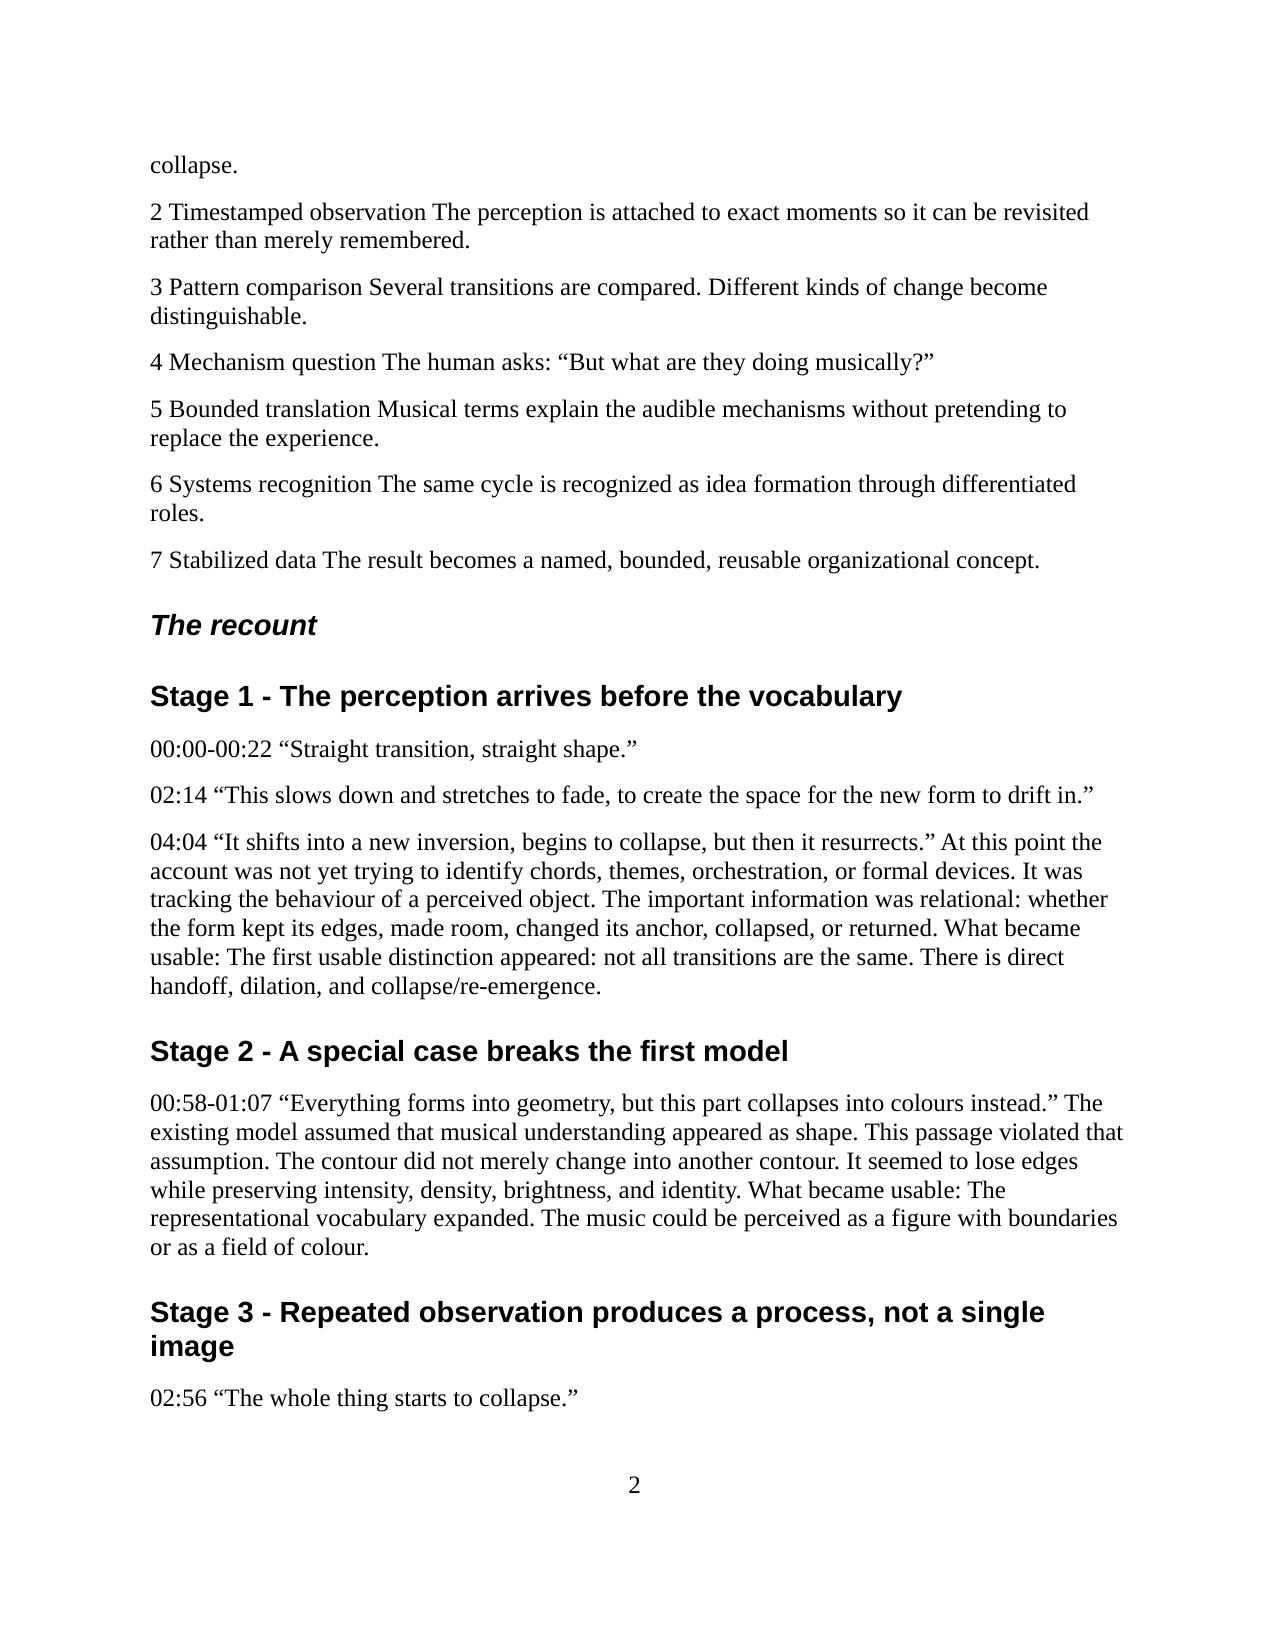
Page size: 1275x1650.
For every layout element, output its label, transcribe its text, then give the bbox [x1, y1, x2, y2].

text 00:58-01:07 “Everything forms into geometry, but this part collapses into colours instead.” The existing model assumed that musical understanding appeared as shape. This passage violated that assumption. The contour did not merely change into another contour. It seemed to lose edges while preserving intensity, density, brightness, and identity. What became usable: The representational vocabulary expanded. The music could be perceived as a figure with boundaries or as a field of colour. [150, 1088, 1125, 1261]
text 02:56 “The whole thing starts to collapse.” [150, 1383, 1125, 1412]
text 7 Stabilized data The result becomes a named, bounded, reusable organizational concept. [150, 545, 1125, 574]
subtitle The recount [150, 608, 1125, 641]
text 04:04 “It shifts into a new inversion, begins to collapse, but then it resurrects.” At this point the account was not yet trying to identify chords, themes, orchestration, or formal devices. It was tracking the behaviour of a perceived object. The important information was relational: whether the form kept its edges, made room, changed its anchor, collapsed, or returned. What became usable: The first usable distinction appeared: not all transitions are the same. There is direct handoff, dilation, and collapse/re-emergence. [150, 827, 1125, 999]
text 00:00-00:22 “Straight transition, straight shape.” [150, 734, 1125, 762]
text collapse. [150, 150, 1125, 179]
text 02:14 “This slows down and stretches to fade, to create the space for the new form to drift in.” [150, 780, 1125, 809]
text 3 Pattern comparison Several transitions are compared. Different kinds of change become distinguishable. [150, 272, 1125, 329]
text 4 Mechanism question The human asks: “But what are they doing musically?” [150, 347, 1125, 376]
text 2 Timestamped observation The perception is attached to exact moments so it can be revisited rather than merely remembered. [150, 197, 1125, 254]
text 5 Bounded translation Musical terms explain the audible mechanisms without pretending to replace the experience. [150, 394, 1125, 452]
subtitle Stage 3 - Repeated observation produces a process, not a single image [150, 1295, 1125, 1362]
subtitle Stage 2 - A special case breaks the first model [150, 1033, 1125, 1067]
subtitle Stage 1 - The perception arrives before the vocabulary [150, 679, 1125, 712]
text 6 Systems recognition The same cycle is recognized as idea formation through differentiated roles. [150, 469, 1125, 527]
